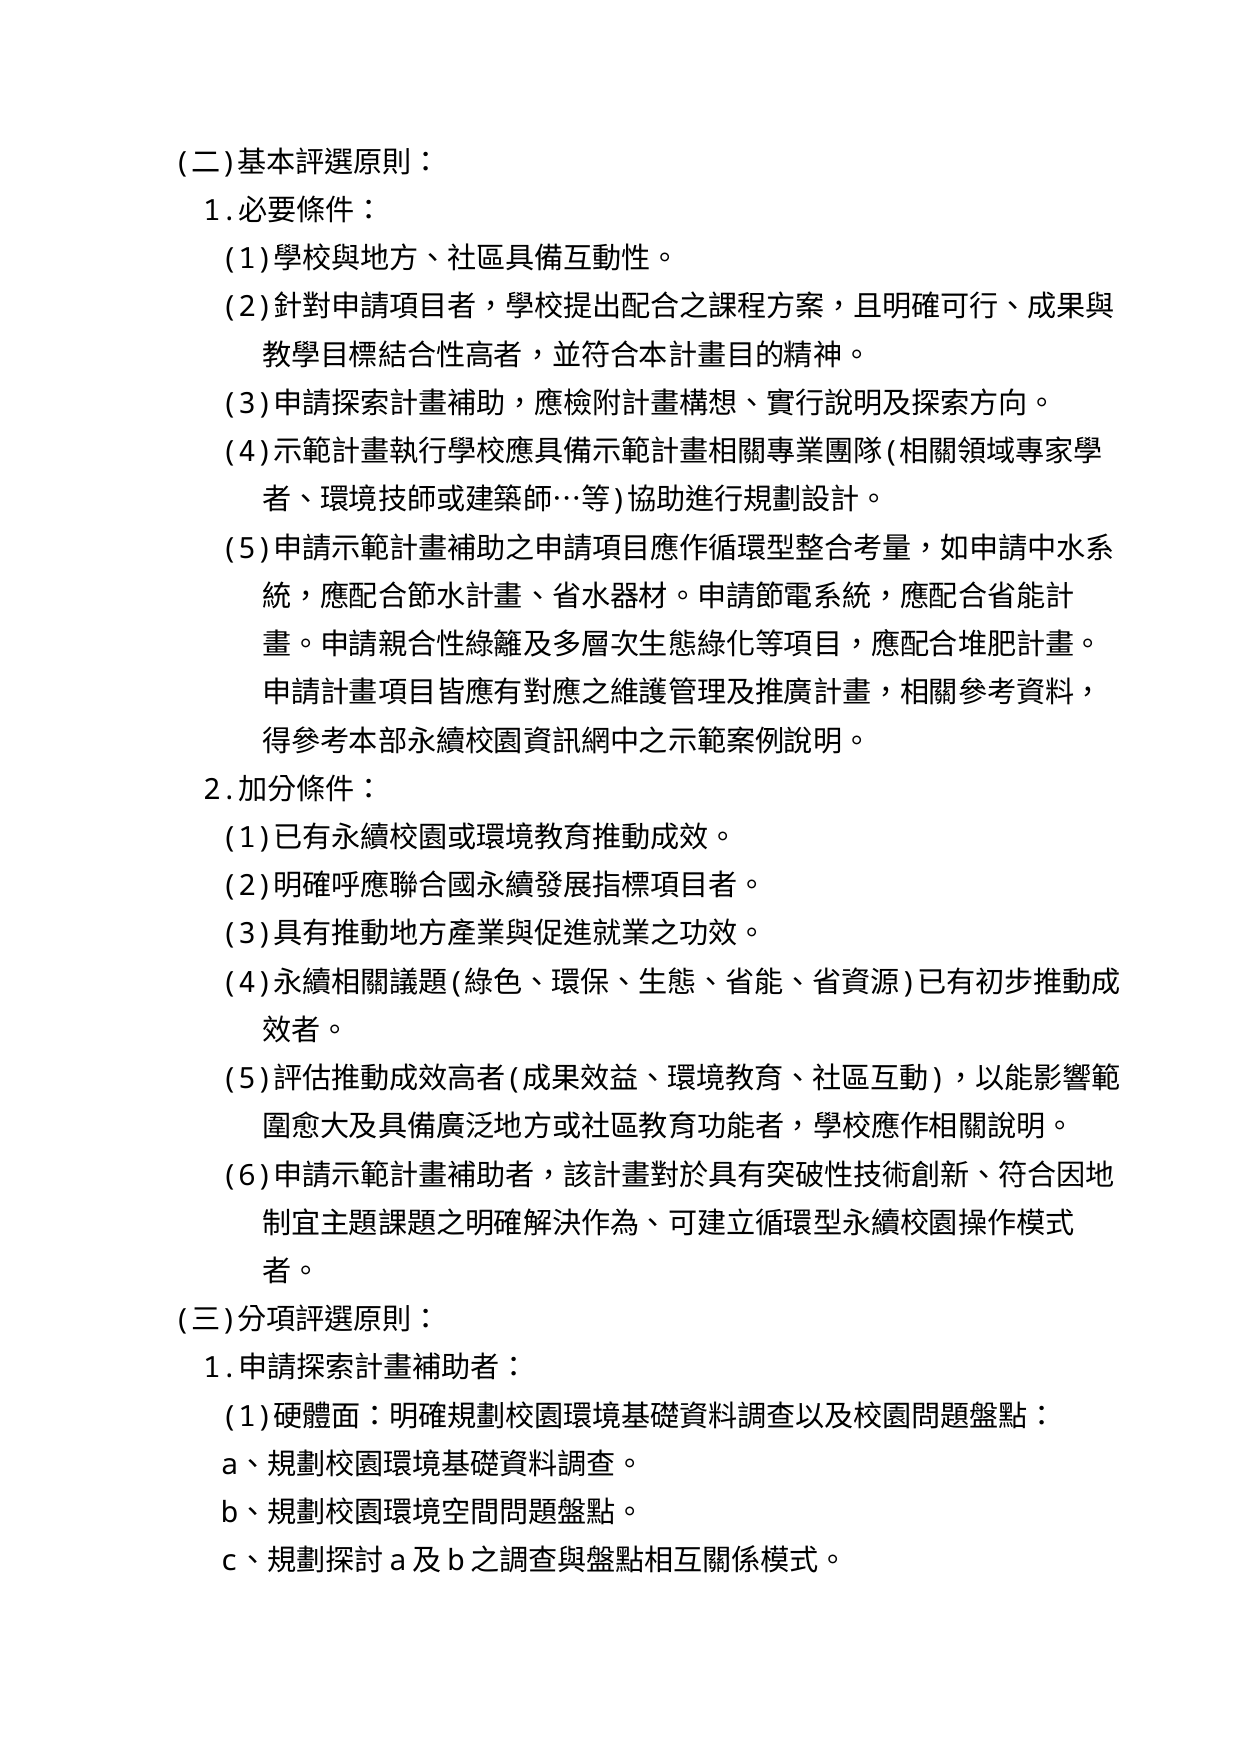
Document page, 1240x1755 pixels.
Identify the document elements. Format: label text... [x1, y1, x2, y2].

text (1)硬體面：明確規劃校園環境基礎資料調查以及校園問題盤點： [221, 1393, 1130, 1434]
text 2.加分條件： [203, 766, 1142, 808]
text c、規劃探討a及b之調查與盤點相互關係模式。 [221, 1537, 1142, 1579]
text (4)示範計畫執行學校應具備示範計畫相關專業團隊(相關領域專家學者、環境技師或建築師…等)協助進行規劃設計。 [221, 428, 1130, 518]
text 1.必要條件： [203, 187, 1142, 229]
text (3)具有推動地方產業與促進就業之功效。 [221, 910, 1130, 952]
text b、規劃校園環境空間問題盤點。 [221, 1489, 1142, 1531]
text (3)申請探索計畫補助，應檢附計畫構想、實行說明及探索方向。 [221, 380, 1130, 422]
text (5)評估推動成效高者(成果效益、環境教育、社區互動)，以能影響範圍愈大及具備廣泛地方或社區教育功能者，學校應作相關說明。 [221, 1055, 1130, 1145]
text (4)永續相關議題(綠色、環保、生態、省能、省資源)已有初步推動成效者。 [221, 958, 1130, 1049]
text (2)明確呼應聯合國永續發展指標項目者。 [221, 862, 1130, 904]
text (6)申請示範計畫補助者，該計畫對於具有突破性技術創新、符合因地制宜主題課題之明確解決作為、可建立循環型永續校園操作模式者。 [221, 1151, 1130, 1290]
text (二)基本評選原則： [173, 139, 1148, 181]
text (2)針對申請項目者，學校提出配合之課程方案，且明確可行、成果與教學目標結合性高者，並符合本計畫目的精神。 [221, 283, 1130, 373]
text (1)學校與地方、社區具備互動性。 [221, 235, 1130, 277]
text 1.申請探索計畫補助者： [203, 1344, 1142, 1386]
text a、規劃校園環境基礎資料調查。 [221, 1441, 1142, 1483]
text (三)分項評選原則： [173, 1296, 1148, 1338]
text (5)申請示範計畫補助之申請項目應作循環型整合考量，如申請中水系統，應配合節水計畫、省水器材。申請節電系統，應配合省能計畫。申請親合性綠籬及多層次生態綠化等項目，應配合堆肥計畫。申請計畫項目皆應有對應之維護管理及推廣計畫，相關參考資料，得參考本部永續校園資訊網中之示範案例說明。 [221, 524, 1130, 759]
text (1)已有永續校園或環境教育推動成效。 [221, 814, 1130, 856]
